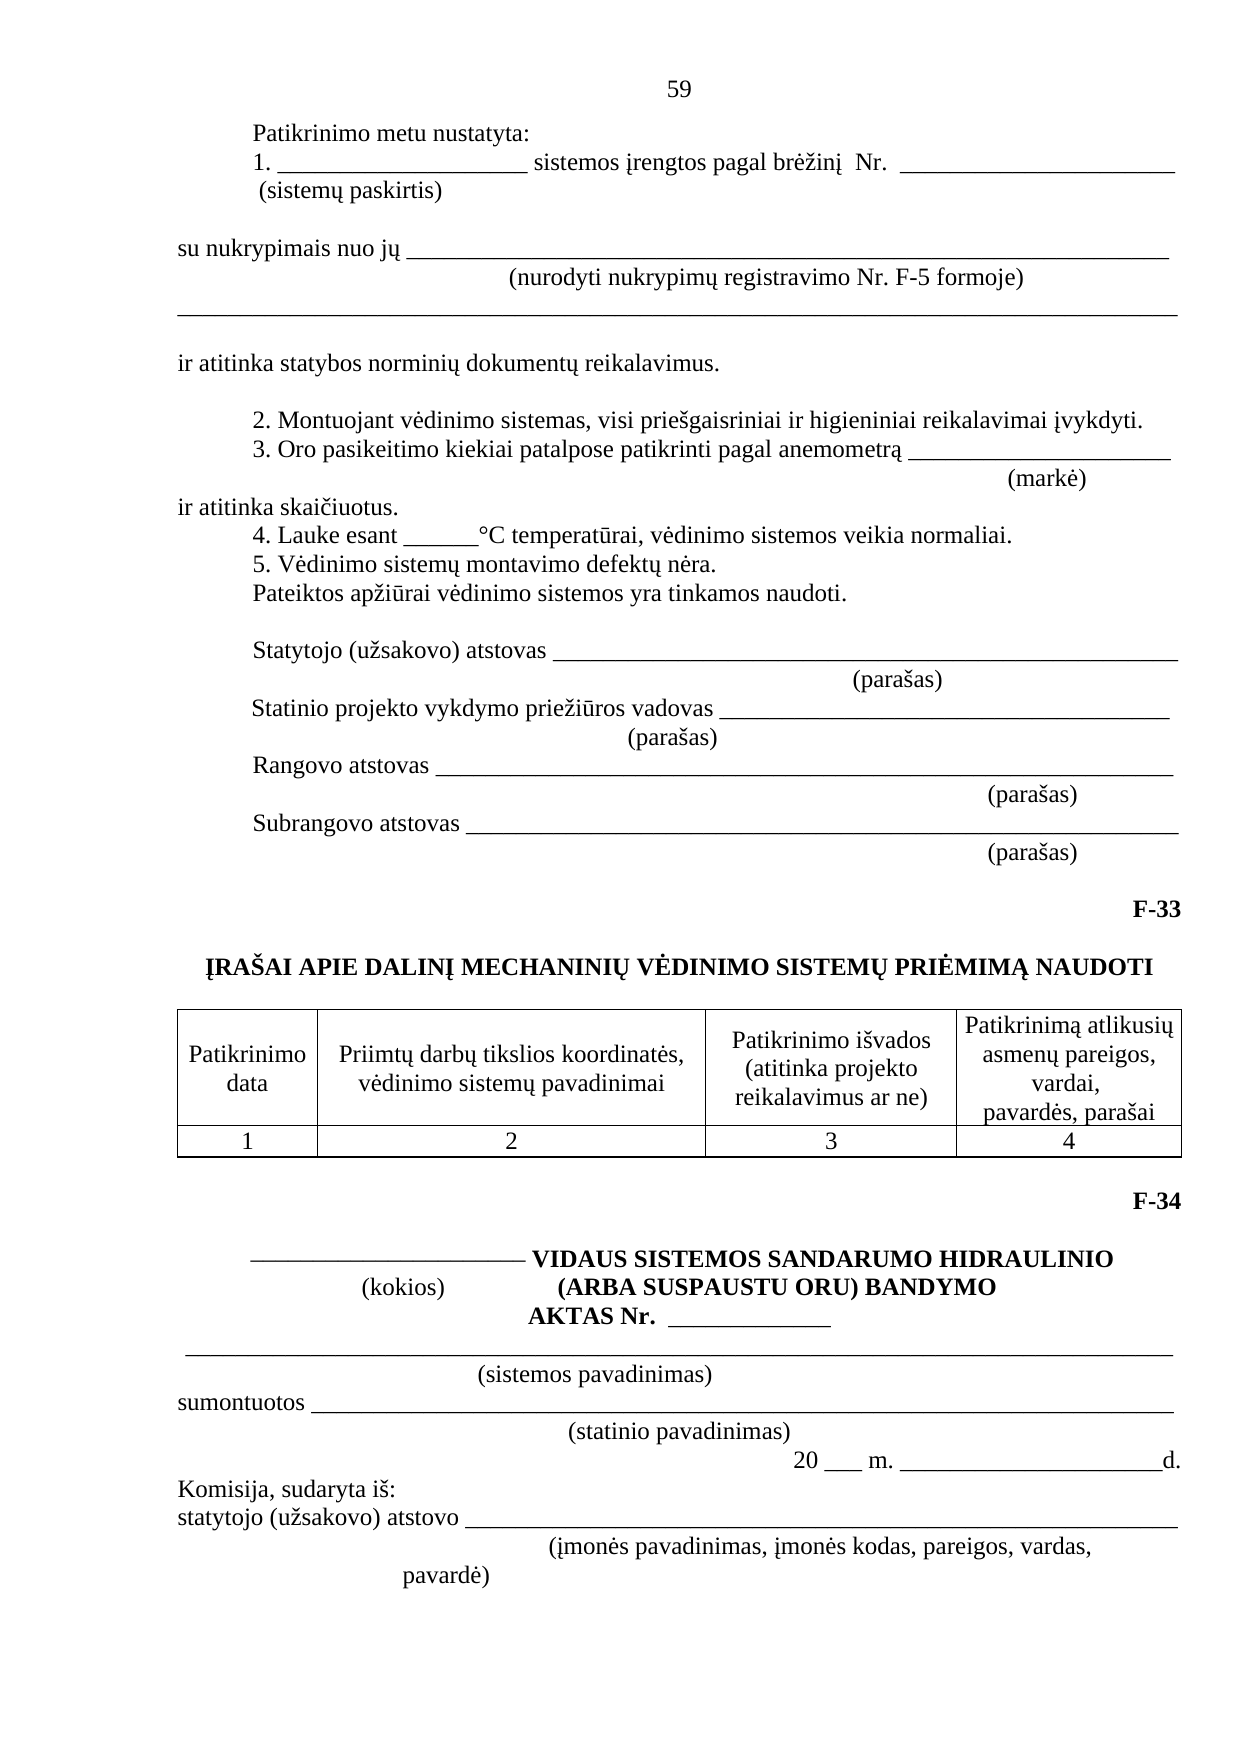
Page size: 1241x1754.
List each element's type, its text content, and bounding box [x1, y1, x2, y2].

text Statinio projekto vykdymo priežiūros vadovas ____________________________________ [177, 693, 1181, 722]
text (statinio pavadinimas) [177, 1416, 1181, 1445]
table_header Patikrinimo data [178, 1010, 317, 1125]
text Pateiktos apžiūrai vėdinimo sistemos yra tinkamos naudoti. [177, 578, 1181, 607]
table_header Patikrinimo išvados (atitinka projekto reikalavimus ar ne) [706, 1010, 956, 1125]
text –––––––––––––––––––––– VIDAUS SISTEMOS SANDARUMO HIDRAULINIO [177, 1244, 1181, 1272]
text (parašas) [177, 722, 1181, 751]
table_cell 4 [957, 1126, 1181, 1156]
text ĮRAŠAI APIE DALINĮ MECHANINIŲ VĖDINIMO SISTEMŲ PRIĖMIMĄ NAUDOTI [177, 952, 1181, 981]
text (parašas) [912, 837, 1181, 866]
text 5. Vėdinimo sistemų montavimo defektų nėra. [177, 549, 1181, 578]
text (sistemos pavadinimas) [477, 1359, 1181, 1387]
text ________________________________________________________________________________ [177, 291, 1181, 319]
table_header Priimtų darbų tikslios koordinatės, vėdinimo sistemų pavadinimai [318, 1010, 705, 1125]
text (parašas) [477, 664, 1181, 693]
subtitle F-33 [177, 894, 1181, 923]
text Statytojo (užsakovo) atstovas __________________________________________________ [177, 636, 1181, 664]
text (markė) [852, 463, 1181, 492]
text 2. Montuojant vėdinimo sistemas, visi priešgaisriniai ir higieniniai reikalavimai įvykdyti. [177, 406, 1181, 434]
subtitle AKTAS Nr. _____________ [177, 1301, 1181, 1330]
text 1. ____________________ sistemos įrengtos pagal brėžinį Nr. ______________________ (sistemų paskirtis) [177, 147, 1181, 204]
table_cell 1 [178, 1126, 317, 1156]
text ir atitinka statybos norminių dokumentų reikalavimus. [177, 348, 1181, 377]
text (kokios) (ARBA SUSPAUSTU ORU) BANDYMO [177, 1272, 1181, 1301]
text sumontuotos _____________________________________________________________________ [177, 1387, 1181, 1416]
text Patikrinimo metu nustatyta: [177, 118, 1181, 147]
text (nurodyti nukrypimų registravimo Nr. F-5 formoje) [352, 262, 1181, 291]
text 4. Lauke esant ______°C temperatūrai, vėdinimo sistemos veikia normaliai. [177, 521, 1181, 549]
text Komisija, sudaryta iš: [177, 1474, 1181, 1502]
text 3. Oro pasikeitimo kiekiai patalpose patikrinti pagal anemometrą _____________________ [252, 434, 1181, 463]
text statytojo (užsakovo) atstovo _________________________________________________________ [177, 1502, 1181, 1531]
table_cell 2 [318, 1126, 705, 1156]
text su nukrypimais nuo jų _____________________________________________________________ [177, 233, 1181, 262]
text _______________________________________________________________________________ [177, 1330, 1181, 1359]
text Rangovo atstovas ___________________________________________________________ [252, 751, 1181, 779]
text 20 ___ m. _____________________d. [177, 1445, 1181, 1474]
subtitle F-34 [177, 1186, 1181, 1215]
text (įmonės pavadinimas, įmonės kodas, pareigos, vardas, pavardė) [402, 1531, 1181, 1589]
table_cell 3 [706, 1126, 956, 1156]
text (parašas) [912, 779, 1181, 808]
text Subrangovo atstovas _________________________________________________________ [252, 808, 1181, 837]
text ir atitinka skaičiuotus. [177, 492, 1181, 521]
